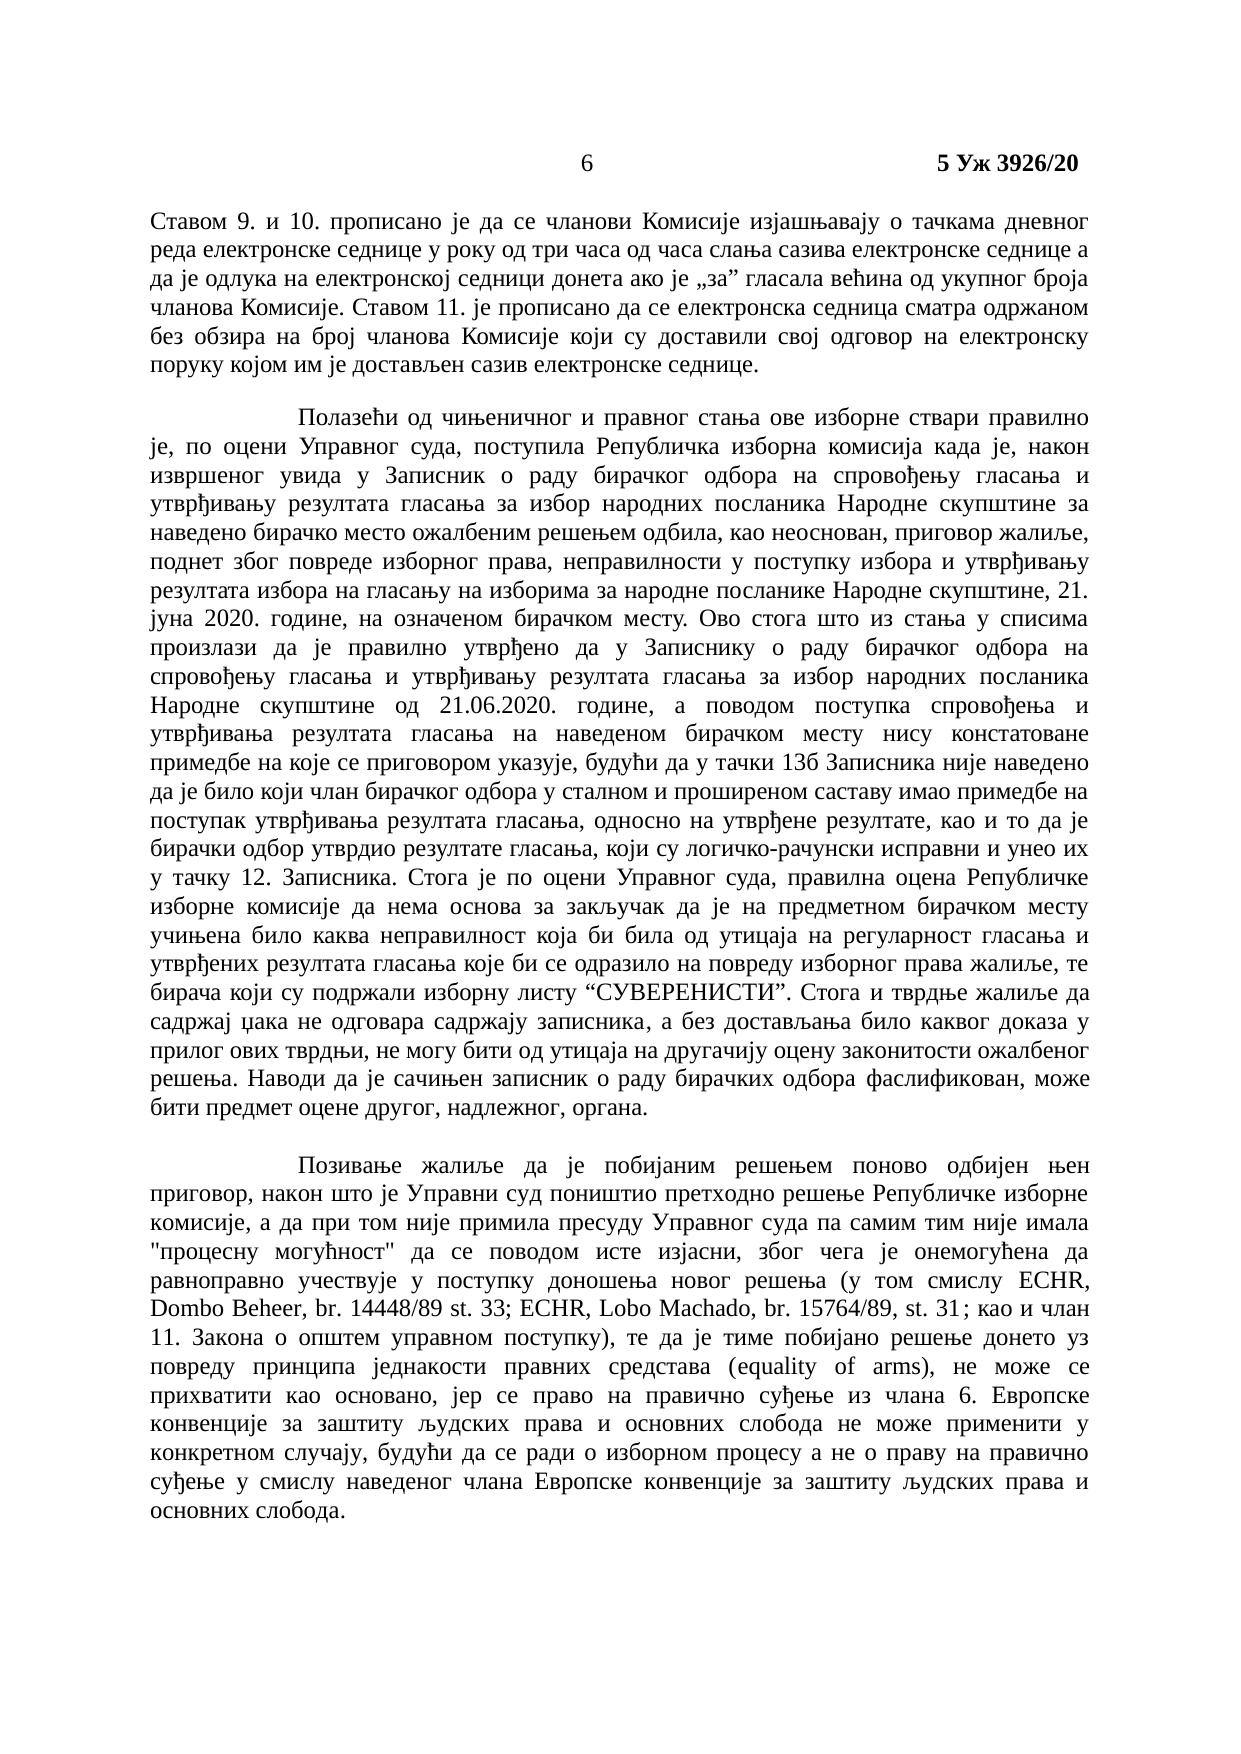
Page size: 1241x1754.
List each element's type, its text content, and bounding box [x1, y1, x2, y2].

text Ставом 9. и 10. прописано је да се чланови Комисије изјашњавају о тачкама дневног реда електронске седнице у року од три часа од часа слања сазива електронске седнице а да је одлука на електронској седници донета ако је „за” гласала већина од укупног броја чланова Комисије. Ставом 11. је прописано да се електронска седница сматра одржаном без обзира на број чланова Комисије који су доставили свој одговор на електронску поруку којом им је достављен сазив електронске седнице. [150, 206, 1090, 378]
text Полазећи од чињеничног и правног стања ове изборне ствари правилно је, по оцени Управног суда, поступила Републичка изборна комисија када је, након извршеног увида у Записник о раду бирачког одбора на спровођењу гласања и утврђивању резултата гласања за избор народних посланика Народне скупштине за наведено бирачко место ожалбеним решењем одбила, као неоснован, приговор жалиље, поднет због повреде изборног права, неправилности у поступку избора и утврђивању резултата избора на гласању на изборима за народне посланике Народне скупштине, 21. јуна 2020. године, на означеном бирачком месту. Ово стога што из стања у списима произлази да је правилно утврђено да у Записнику о раду бирачког одбора на спровођењу гласања и утврђивању резултата гласања за избор народних посланика Народне скупштине од 21.06.2020. године, а поводом поступка спровођења и утврђивања резултата гласања на наведеном бирачком месту нису констатоване примедбе на које се приговором указује, будући да у тачки 13б Записника није наведено да је било који члан бирачког одбора у сталном и проширеном саставу имао примедбе на поступак утврђивања резултата гласања, односно на утврђене резултате, као и то да је бирачки одбор утврдио резултате гласања, који су логичко-рачунски исправни и унео их у тачку 12. Записника. Стога је по оцени Управног суда, правилна оцена Републичке изборне комисије да нема основа за закључак да је на предметном бирачком месту учињена било каква неправилност која би била од утицаја на регуларност гласања и утврђених резултата гласања које би се одразило на повреду изборног права жалиље, те бирача који су подржали изборну листу “СУВЕРЕНИСТИ”. Стога и тврдње жалиље да садржај џака не одговара садржају записника, а без достављања било каквог доказа у прилог ових тврдњи, не могу бити од утицаја на другачију оцену законитости ожалбеног решења. Наводи да је сачињен записник о раду бирачких одбора фаслификован, може бити предмет оцене другог, надлежног, органа. [150, 402, 1090, 1121]
text Позивање жалиље да је побијаним решењем поново одбијен њен приговор, након што је Управни суд поништио претходно решење Републичке изборне комисије, а да при том није примила пресуду Управног суда па самим тим није имала "процесну могућност" да се поводом исте изјасни, због чега је онемогућена да равноправно учествује у поступку доношења новог решења (у том смислу ECHR, Dombo Beheer, br. 14448/89 st. 33; ECHR, Lobo Machado, br. 15764/89, st. 31; као и члан 11. Закона о општем управном поступку), те да је тиме побијано решење донето уз повреду принципа једнакости правних средстава (equality of arms), не може се прихватити као основано, јер се право на правично суђење из члана 6. Европске конвенције за заштиту људских права и основних слобода не може применити у конкретном случају, будући да се ради о изборном процесу а не о праву на правично суђење у смислу наведеног члана Европске конвенције за заштиту људских права и основних слобода. [150, 1150, 1090, 1523]
